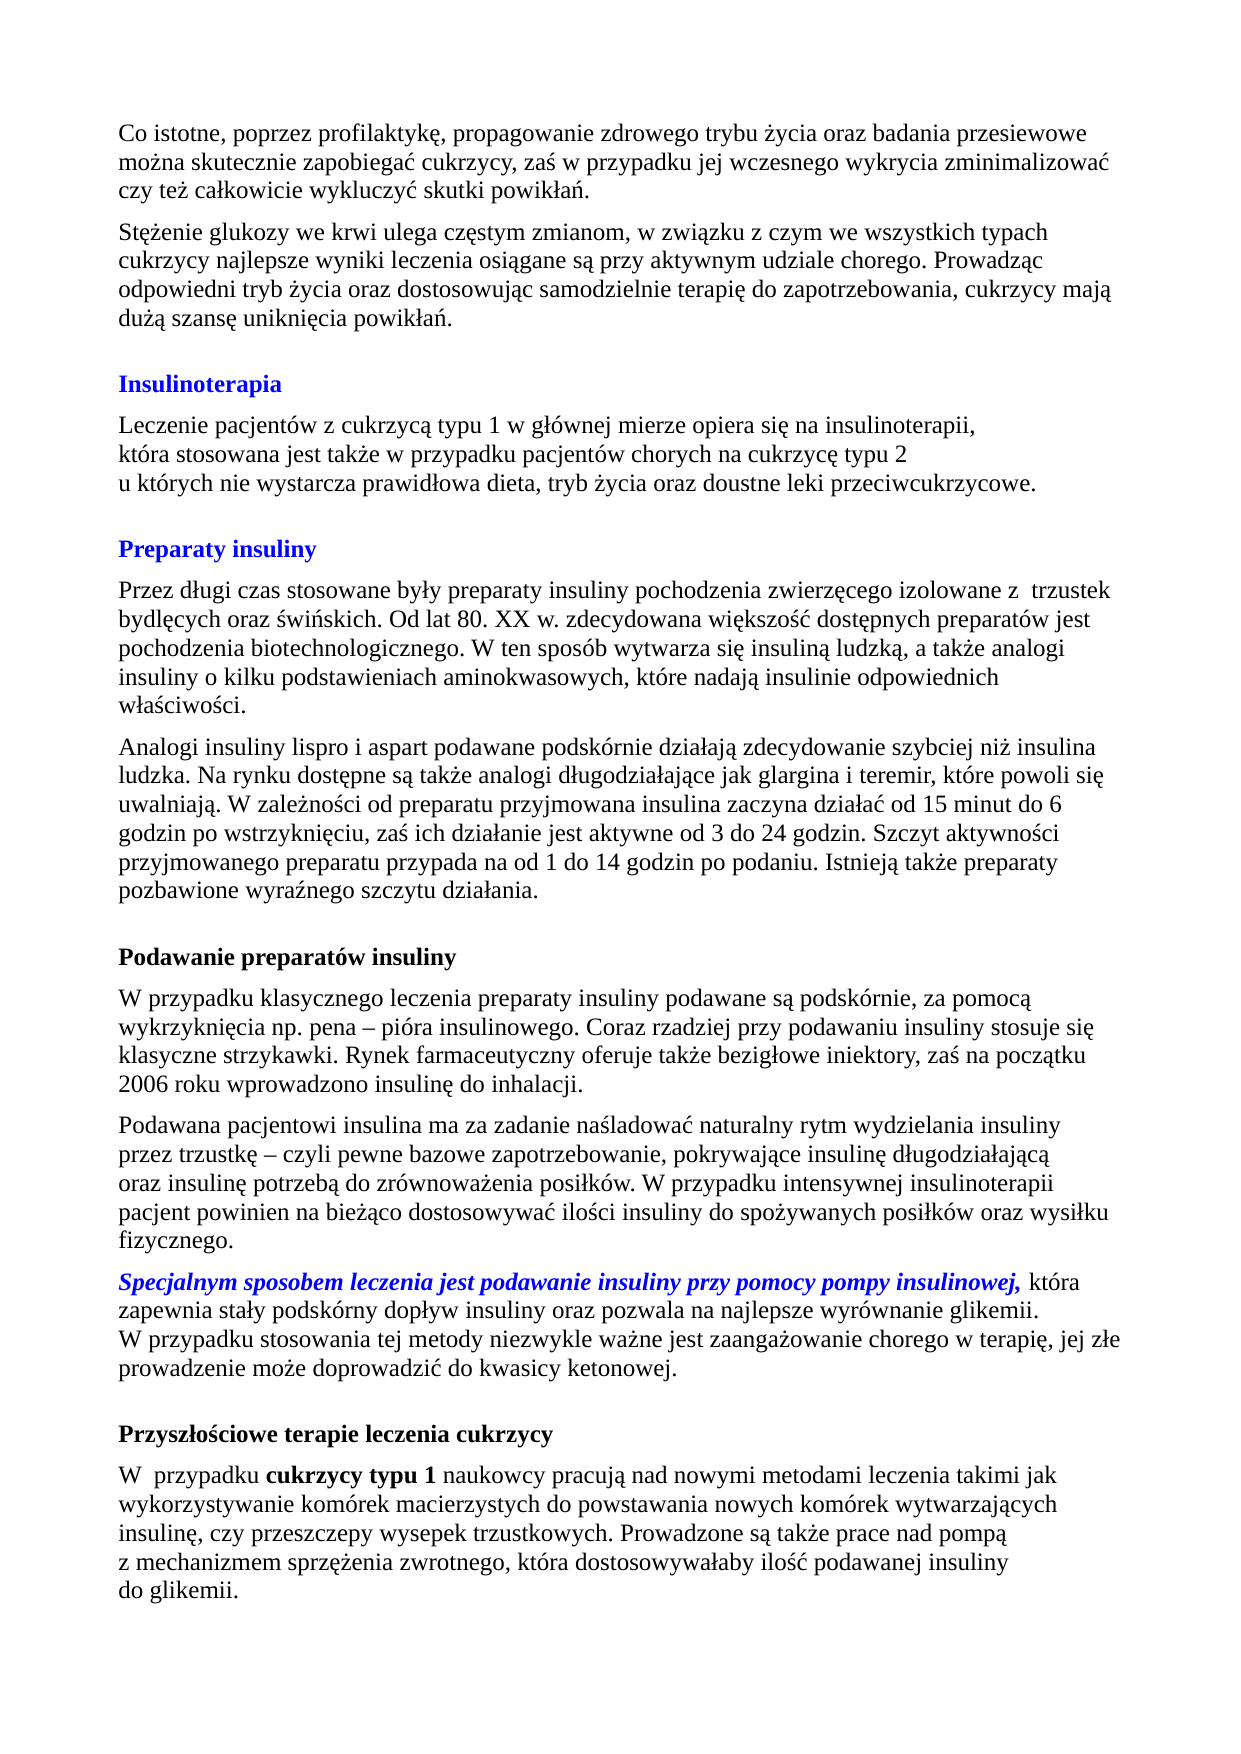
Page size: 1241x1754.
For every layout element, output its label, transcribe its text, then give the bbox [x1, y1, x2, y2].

text W przypadku klasycznego leczenia preparaty insuliny podawane są podskórnie, za pomocą wykrzyknięcia np. pena – pióra insulinowego. Coraz rzadziej przy podawaniu insuliny stosuje się klasyczne strzykawki. Rynek farmaceutyczny oferuje także bezigłowe iniektory, zaś na początku 2006 roku wprowadzono insulinę do inhalacji. [118, 983, 1122, 1098]
subtitle Insulinoterapia [118, 369, 1122, 398]
text Leczenie pacjentów z cukrzycą typu 1 w głównej mierze opiera się na insulinoterapii, która stosowana jest także w przypadku pacjentów chorych na cukrzycę typu 2 u których nie wystarcza prawidłowa dieta, tryb życia oraz doustne leki przeciwcukrzycowe. [118, 411, 1122, 497]
text Analogi insuliny lispro i aspart podawane podskórnie działają zdecydowanie szybciej niż insulina ludzka. Na rynku dostępne są także analogi długodziałające jak glargina i teremir, które powoli się uwalniają. W zależności od preparatu przyjmowana insulina zaczyna działać od 15 minut do 6 godzin po wstrzyknięciu, zaś ich działanie jest aktywne od 3 do 24 godzin. Szczyt aktywności przyjmowanego preparatu przypada na od 1 do 14 godzin po podaniu. Istnieją także preparaty pozbawione wyraźnego szczytu działania. [118, 732, 1122, 904]
text W przypadku cukrzycy typu 1 naukowcy pracują nad nowymi metodami leczenia takimi jak wykorzystywanie komórek macierzystych do powstawania nowych komórek wytwarzających insulinę, czy przeszczepy wysepek trzustkowych. Prowadzone są także prace nad pompą z mechanizmem sprzężenia zwrotnego, która dostosowywałaby ilość podawanej insuliny do glikemii. [118, 1461, 1122, 1604]
text Specjalnym sposobem leczenia jest podawanie insuliny przy pomocy pompy insulinowej, która zapewnia stały podskórny dopływ insuliny oraz pozwala na najlepsze wyrównanie glikemii. W przypadku stosowania tej metody niezwykle ważne jest zaangażowanie chorego w terapię, jej złe prowadzenie może doprowadzić do kwasicy ketonowej. [118, 1267, 1122, 1382]
text Stężenie glukozy we krwi ulega częstym zmianom, w związku z czym we wszystkich typach cukrzycy najlepsze wyniki leczenia osiągane są przy aktywnym udziale chorego. Prowadząc odpowiedni tryb życia oraz dostosowując samodzielnie terapię do zapotrzebowania, cukrzycy mają dużą szansę uniknięcia powikłań. [118, 217, 1122, 332]
text Co istotne, poprzez profilaktykę, propagowanie zdrowego trybu życia oraz badania przesiewowe można skutecznie zapobiegać cukrzycy, zaś w przypadku jej wczesnego wykrycia zminimalizować czy też całkowicie wykluczyć skutki powikłań. [118, 118, 1122, 204]
text Podawana pacjentowi insulina ma za zadanie naśladować naturalny rytm wydzielania insuliny przez trzustkę – czyli pewne bazowe zapotrzebowanie, pokrywające insulinę długodziałającą oraz insulinę potrzebą do zrównoważenia posiłków. W przypadku intensywnej insulinoterapii pacjent powinien na bieżąco dostosowywać ilości insuliny do spożywanych posiłków oraz wysiłku fizycznego. [118, 1111, 1122, 1254]
subtitle Podawanie preparatów insuliny [118, 942, 1122, 971]
subtitle Przyszłościowe terapie leczenia cukrzycy [118, 1419, 1122, 1448]
text Przez długi czas stosowane były preparaty insuliny pochodzenia zwierzęcego izolowane z trzustek bydlęcych oraz świńskich. Od lat 80. XX w. zdecydowana większość dostępnych preparatów jest pochodzenia biotechnologicznego. W ten sposób wytwarza się insuliną ludzką, a także analogi insuliny o kilku podstawieniach aminokwasowych, które nadają insulinie odpowiednich właściwości. [118, 576, 1122, 719]
subtitle Preparaty insuliny [118, 534, 1122, 563]
